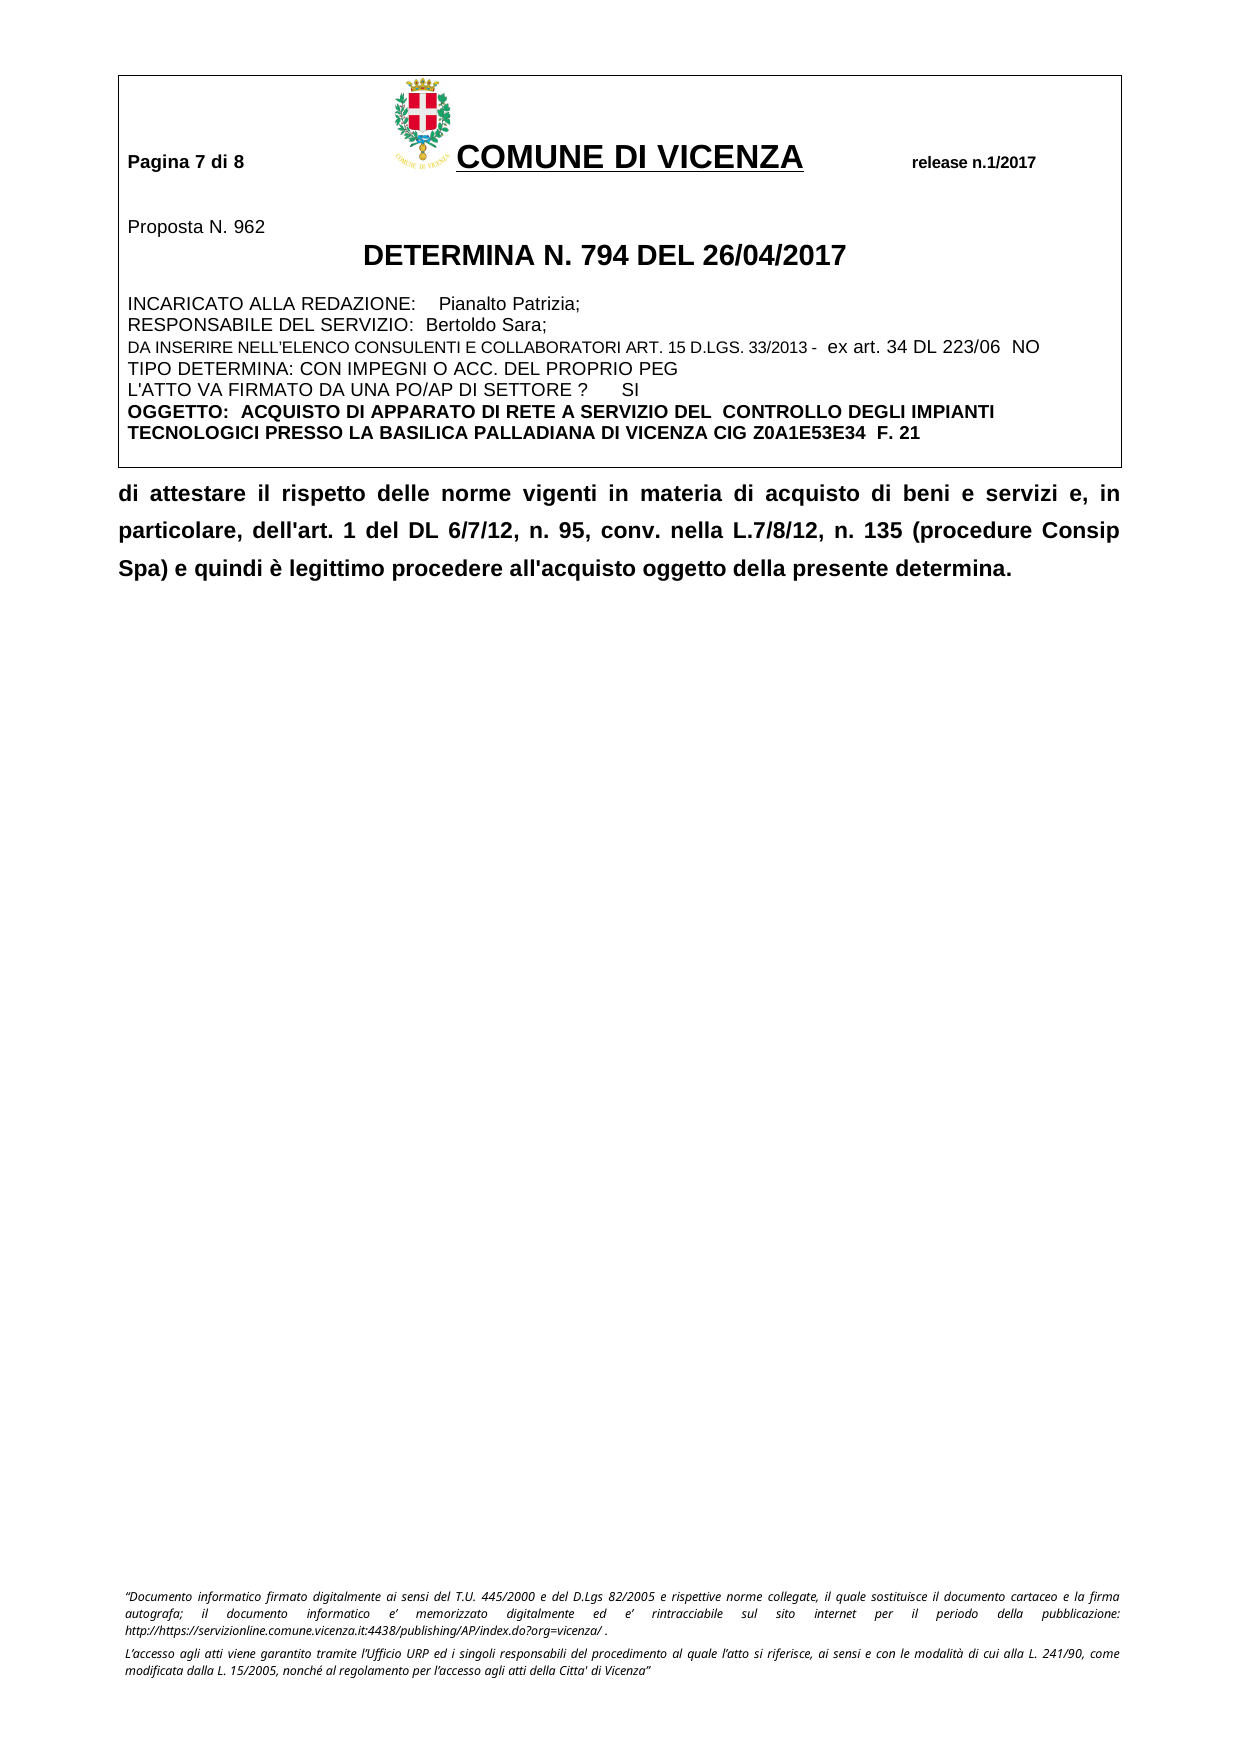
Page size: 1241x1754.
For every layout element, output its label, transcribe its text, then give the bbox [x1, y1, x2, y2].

picture [394, 78, 451, 169]
text di attestare il rispetto delle norme vigenti in materia di acquisto di beni e servizi e, in particolare, dell'art. 1 del DL 6/7/12, n. 95, conv. nella L.7/8/12, n. 135 (procedure Consip Spa) e quindi è legittimo procedere all'acquisto oggetto della presente determina. [118, 468, 1122, 581]
